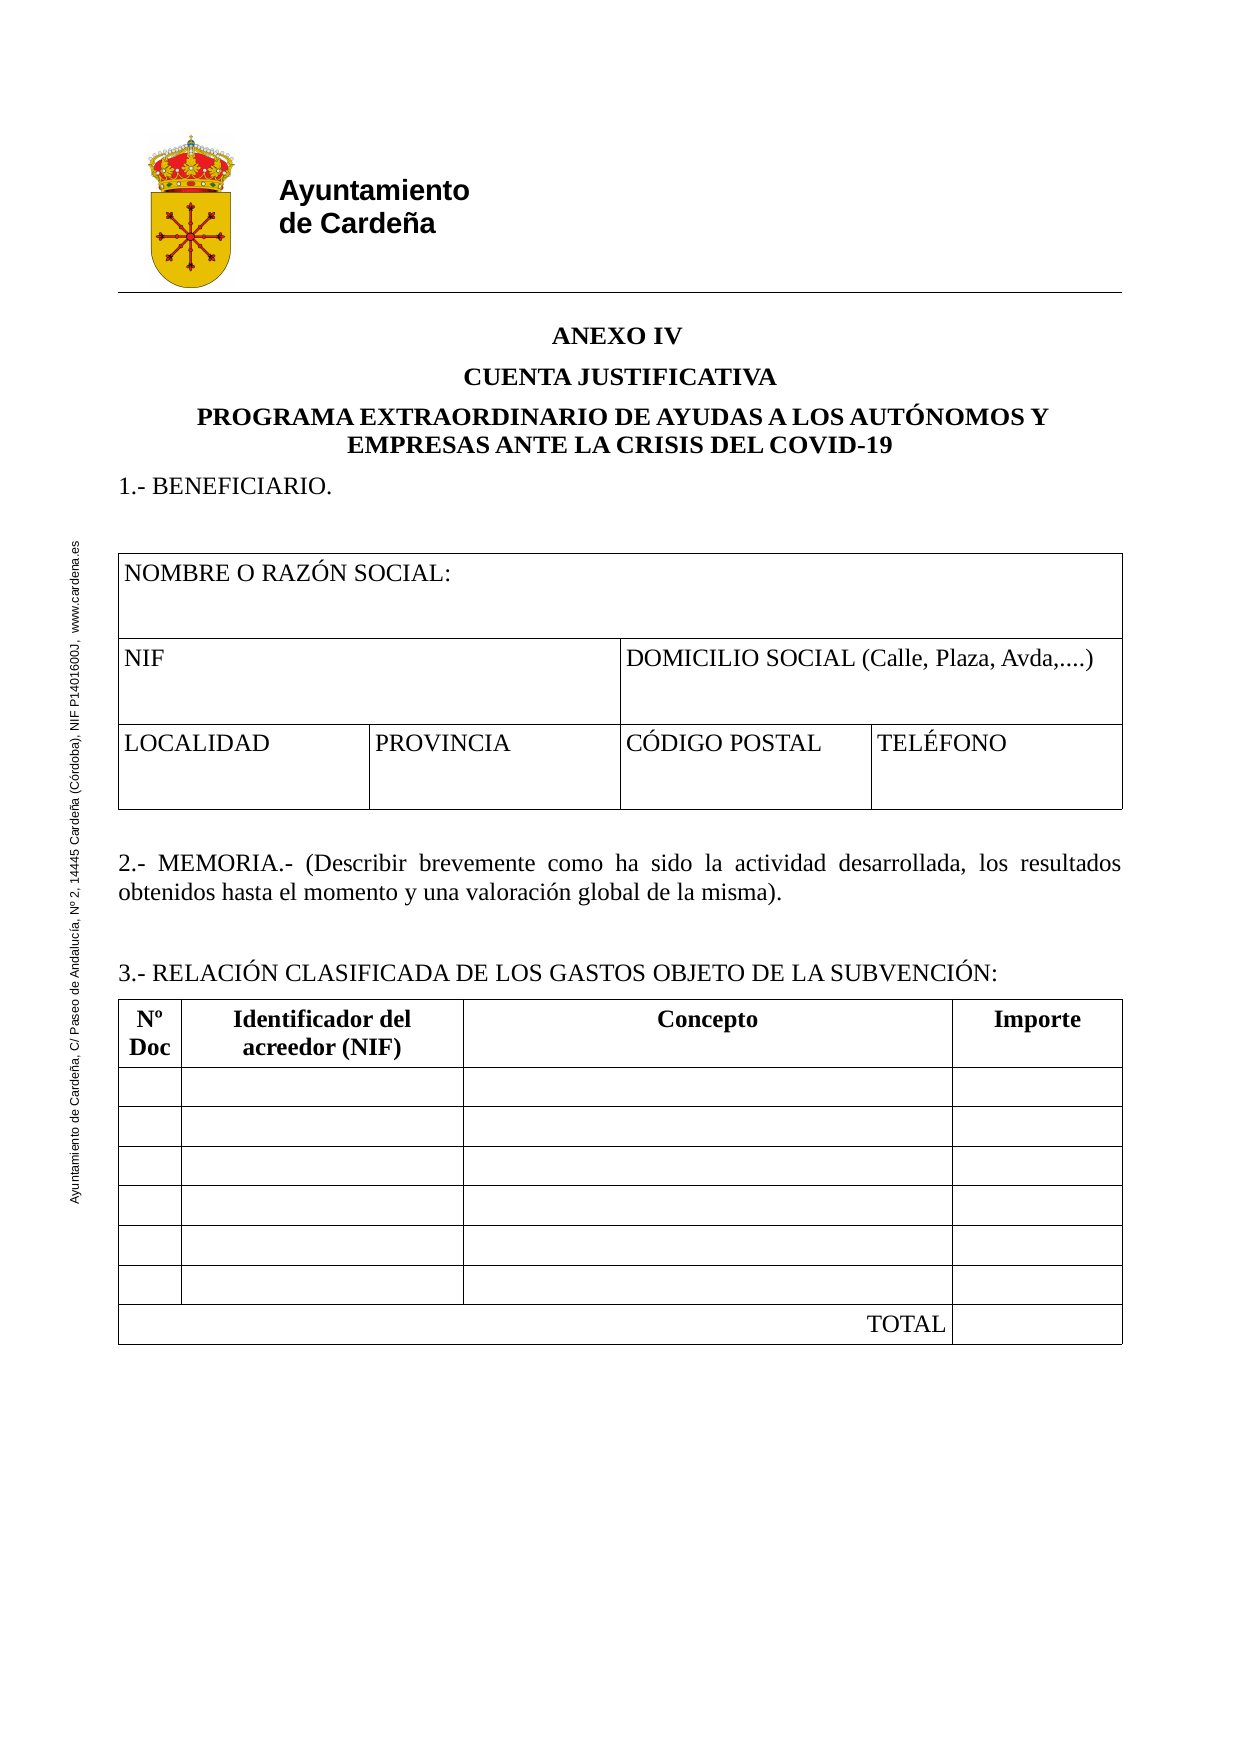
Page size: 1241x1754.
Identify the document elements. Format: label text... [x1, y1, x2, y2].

table_cell DOMICILIO SOCIAL (Calle, Plaza, Avda,....) [621, 639, 1122, 723]
table_header NOMBRE O RAZÓN SOCIAL: [119, 554, 1122, 638]
table_cell LOCALIDAD [119, 725, 369, 809]
table_cell [182, 1068, 463, 1106]
table_cell [182, 1107, 463, 1146]
table_cell [119, 1266, 181, 1304]
table_cell [119, 1186, 181, 1225]
table_cell [119, 1226, 181, 1264]
table_cell [464, 1107, 952, 1146]
text ANEXO IV [118, 322, 1122, 350]
table_cell [953, 1226, 1122, 1264]
table_header Concepto [464, 1000, 952, 1067]
table_header Importe [953, 1000, 1122, 1067]
table_cell [119, 1147, 181, 1185]
table_cell [953, 1305, 1122, 1344]
table_cell [464, 1266, 952, 1304]
table_cell [953, 1107, 1122, 1146]
table_cell [182, 1186, 463, 1225]
table_cell [182, 1147, 463, 1185]
table_cell TOTAL [119, 1305, 952, 1344]
text 2.- MEMORIA.- (Describir brevemente como ha sido la actividad desarrollada, los resultados obtenidos hasta el momento y una valoración global de la misma). [118, 849, 1122, 905]
table_cell [119, 1068, 181, 1106]
table_cell [953, 1186, 1122, 1225]
table_cell CÓDIGO POSTAL [621, 725, 871, 809]
table_header Nº Doc [119, 1000, 181, 1067]
table_cell [464, 1147, 952, 1185]
table_header Identificador del acreedor (NIF) [182, 1000, 463, 1067]
text PROGRAMA EXTRAORDINARIO DE AYUDAS A LOS AUTÓNOMOS Y EMPRESAS ANTE LA CRISIS DEL COVID-19 [118, 403, 1122, 459]
table_cell [464, 1186, 952, 1225]
text 3.- RELACIÓN CLASIFICADA DE LOS GASTOS OBJETO DE LA SUBVENCIÓN: [118, 958, 1122, 986]
picture [147, 132, 235, 288]
table_cell [953, 1068, 1122, 1106]
table_cell [464, 1068, 952, 1106]
table_cell NIF [119, 639, 620, 723]
table_cell [953, 1147, 1122, 1185]
table_cell PROVINCIA [370, 725, 620, 809]
text CUENTA JUSTIFICATIVA [118, 363, 1122, 391]
table_cell [119, 1107, 181, 1146]
table_cell TELÉFONO [872, 725, 1122, 809]
text 1.- BENEFICIARIO. [118, 472, 1122, 500]
table_cell [464, 1226, 952, 1264]
table_cell [953, 1266, 1122, 1304]
table_cell [182, 1226, 463, 1264]
table_cell [182, 1266, 463, 1304]
